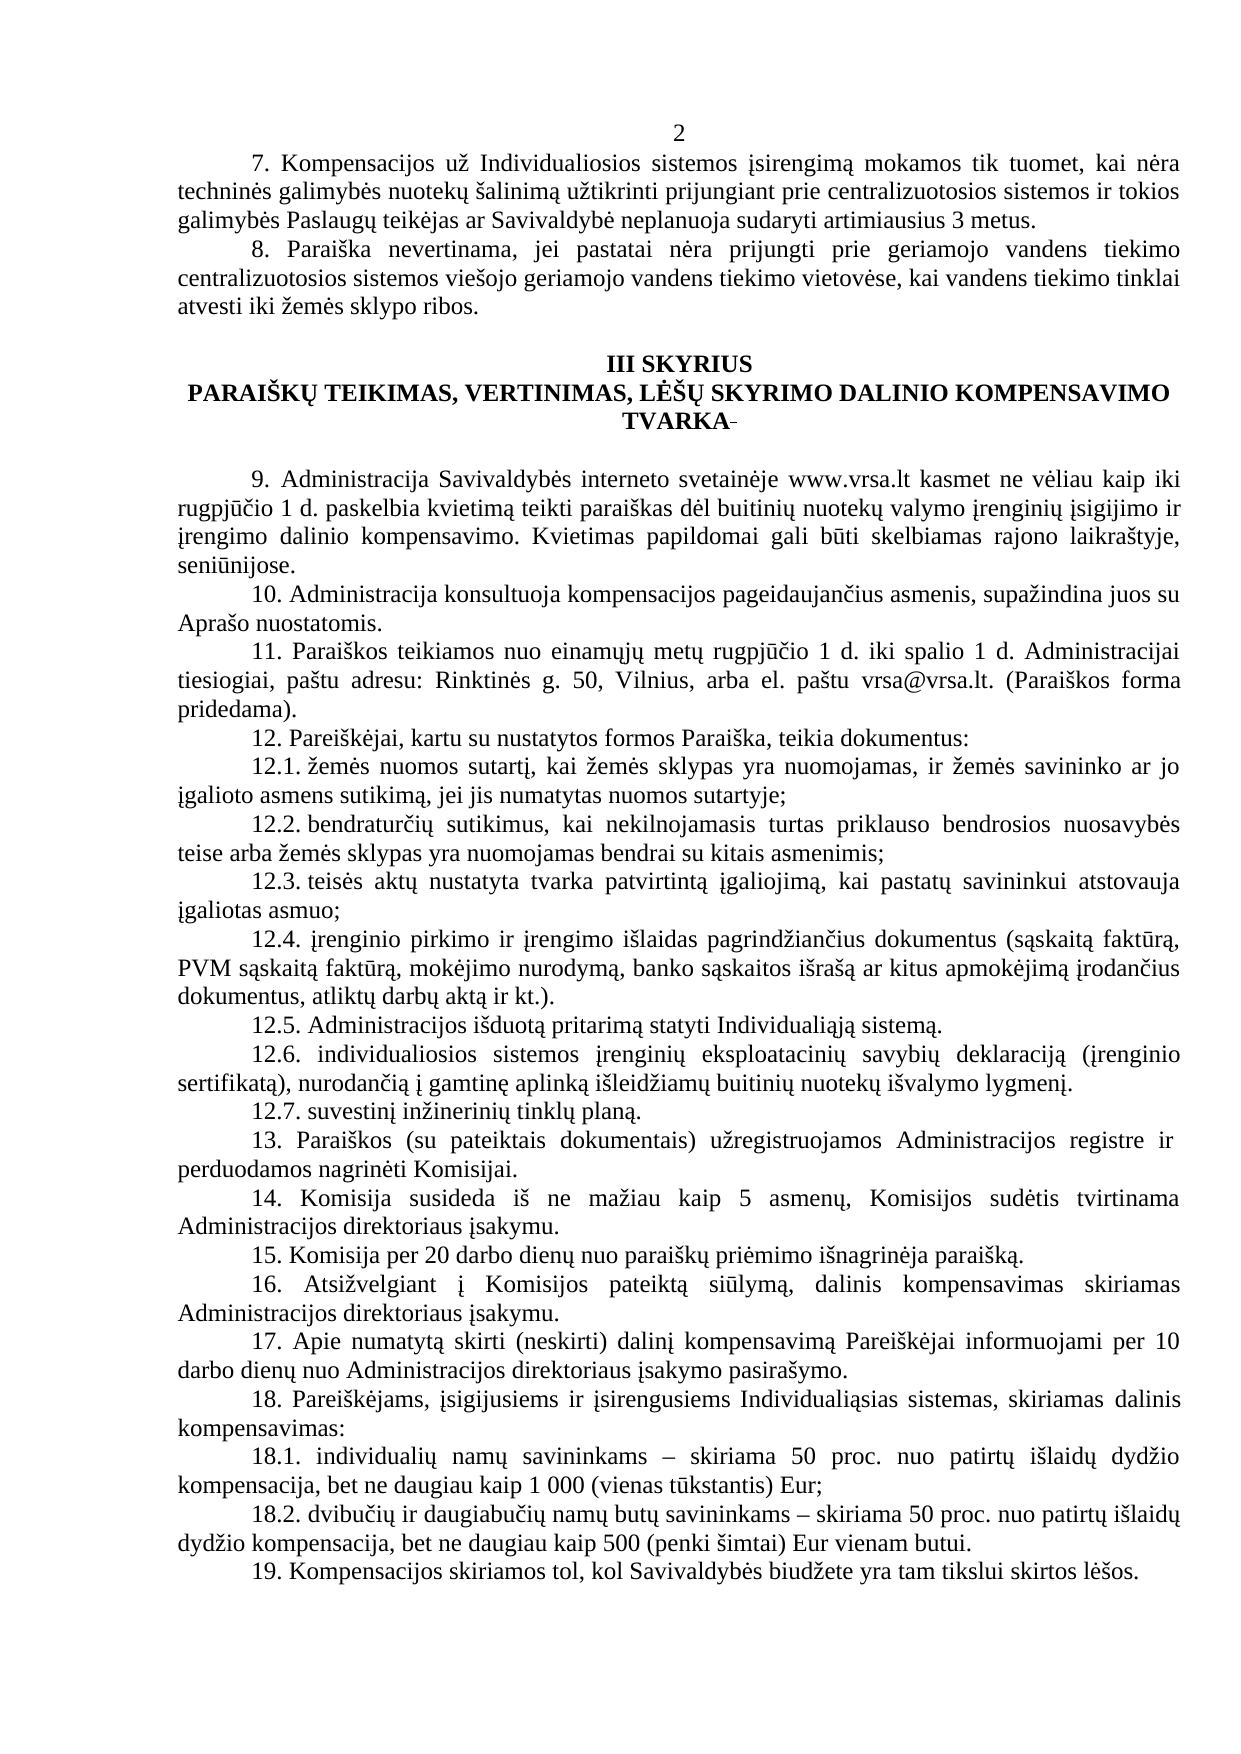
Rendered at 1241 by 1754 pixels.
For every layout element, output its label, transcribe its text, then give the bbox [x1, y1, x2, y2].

text III SKYRIUS [177, 349, 1181, 378]
text PARAIŠKŲ TEIKIMAS, VERTINIMAS, LĖŠŲ SKYRIMO DALINIO KOMPENSAVIMO TVARKA [177, 378, 1181, 435]
text 15. Komisija per 20 darbo dienų nuo paraiškų priėmimo išnagrinėja paraišką. [177, 1240, 1181, 1269]
text 18. Pareiškėjams, įsigijusiems ir įsirengusiems Individualiąsias sistemas, skiriamas dalinis kompensavimas: [177, 1384, 1181, 1441]
text 12.1. žemės nuomos sutartį, kai žemės sklypas yra nuomojamas, ir žemės savininko ar jo įgalioto asmens sutikimą, jei jis numatytas nuomos sutartyje; [177, 751, 1181, 809]
text 12.6. individualiosios sistemos įrenginių eksploatacinių savybių deklaraciją (įrenginio sertifikatą), nurodančią į gamtinę aplinką išleidžiamų buitinių nuotekų išvalymo lygmenį. [177, 1039, 1181, 1096]
text 12.2. bendraturčių sutikimus, kai nekilnojamasis turtas priklauso bendrosios nuosavybės teise arba žemės sklypas yra nuomojamas bendrai su kitais asmenimis; [177, 809, 1181, 866]
text 8. Paraiška nevertinama, jei pastatai nėra prijungti prie geriamojo vandens tiekimo centralizuotosios sistemos viešojo geriamojo vandens tiekimo vietovėse, kai vandens tiekimo tinklai atvesti iki žemės sklypo ribos. [177, 234, 1181, 320]
text 12.7. suvestinį inžinerinių tinklų planą. [177, 1096, 1181, 1125]
text 12.5. Administracijos išduotą pritarimą statyti Individualiąją sistemą. [177, 1010, 1181, 1039]
text 17. Apie numatytą skirti (neskirti) dalinį kompensavimą Pareiškėjai informuojami per 10 darbo dienų nuo Administracijos direktoriaus įsakymo pasirašymo. [177, 1326, 1181, 1384]
text 18.1. individualių namų savininkams – skiriama 50 proc. nuo patirtų išlaidų dydžio kompensacija, bet ne daugiau kaip 1 000 (vienas tūkstantis) Eur; [177, 1441, 1181, 1499]
text 18.2. dvibučių ir daugiabučių namų butų savininkams – skiriama 50 proc. nuo patirtų išlaidų dydžio kompensacija, bet ne daugiau kaip 500 (penki šimtai) Eur vienam butui. [177, 1499, 1181, 1556]
text 12. Pareiškėjai, kartu su nustatytos formos Paraiška, teikia dokumentus: [177, 723, 1181, 751]
text 16. Atsižvelgiant į Komisijos pateiktą siūlymą, dalinis kompensavimas skiriamas Administracijos direktoriaus įsakymu. [177, 1269, 1181, 1326]
text 14. Komisija susideda iš ne mažiau kaip 5 asmenų, Komisijos sudėtis tvirtinama Administracijos direktoriaus įsakymu. [177, 1183, 1181, 1240]
text 13. Paraiškos (su pateiktais dokumentais) užregistruojamos Administracijos registre ir perduodamos nagrinėti Komisijai. [177, 1125, 1181, 1183]
text 12.3. teisės aktų nustatyta tvarka patvirtintą įgaliojimą, kai pastatų savininkui atstovauja įgaliotas asmuo; [177, 866, 1181, 924]
text 10. Administracija konsultuoja kompensacijos pageidaujančius asmenis, supažindina juos su Aprašo nuostatomis. [177, 579, 1181, 636]
text 11. Paraiškos teikiamos nuo einamųjų metų rugpjūčio 1 d. iki spalio 1 d. Administracijai tiesiogiai, paštu adresu: Rinktinės g. 50, Vilnius, arba el. paštu vrsa@vrsa.lt. (Paraiškos forma pridedama). [177, 636, 1181, 723]
text 9. Administracija Savivaldybės interneto svetainėje www.vrsa.lt kasmet ne vėliau kaip iki rugpjūčio 1 d. paskelbia kvietimą teikti paraiškas dėl buitinių nuotekų valymo įrenginių įsigijimo ir įrengimo dalinio kompensavimo. Kvietimas papildomai gali būti skelbiamas rajono laikraštyje, seniūnijose. [177, 464, 1181, 579]
text 7. Kompensacijos už Individualiosios sistemos įsirengimą mokamos tik tuomet, kai nėra techninės galimybės nuotekų šalinimą užtikrinti prijungiant prie centralizuotosios sistemos ir tokios galimybės Paslaugų teikėjas ar Savivaldybė neplanuoja sudaryti artimiausius 3 metus. [177, 148, 1181, 234]
text 19. Kompensacijos skiriamos tol, kol Savivaldybės biudžete yra tam tikslui skirtos lėšos. [177, 1556, 1181, 1585]
text 12.4. įrenginio pirkimo ir įrengimo išlaidas pagrindžiančius dokumentus (sąskaitą faktūrą, PVM sąskaitą faktūrą, mokėjimo nurodymą, banko sąskaitos išrašą ar kitus apmokėjimą įrodančius dokumentus, atliktų darbų aktą ir kt.). [177, 924, 1181, 1010]
